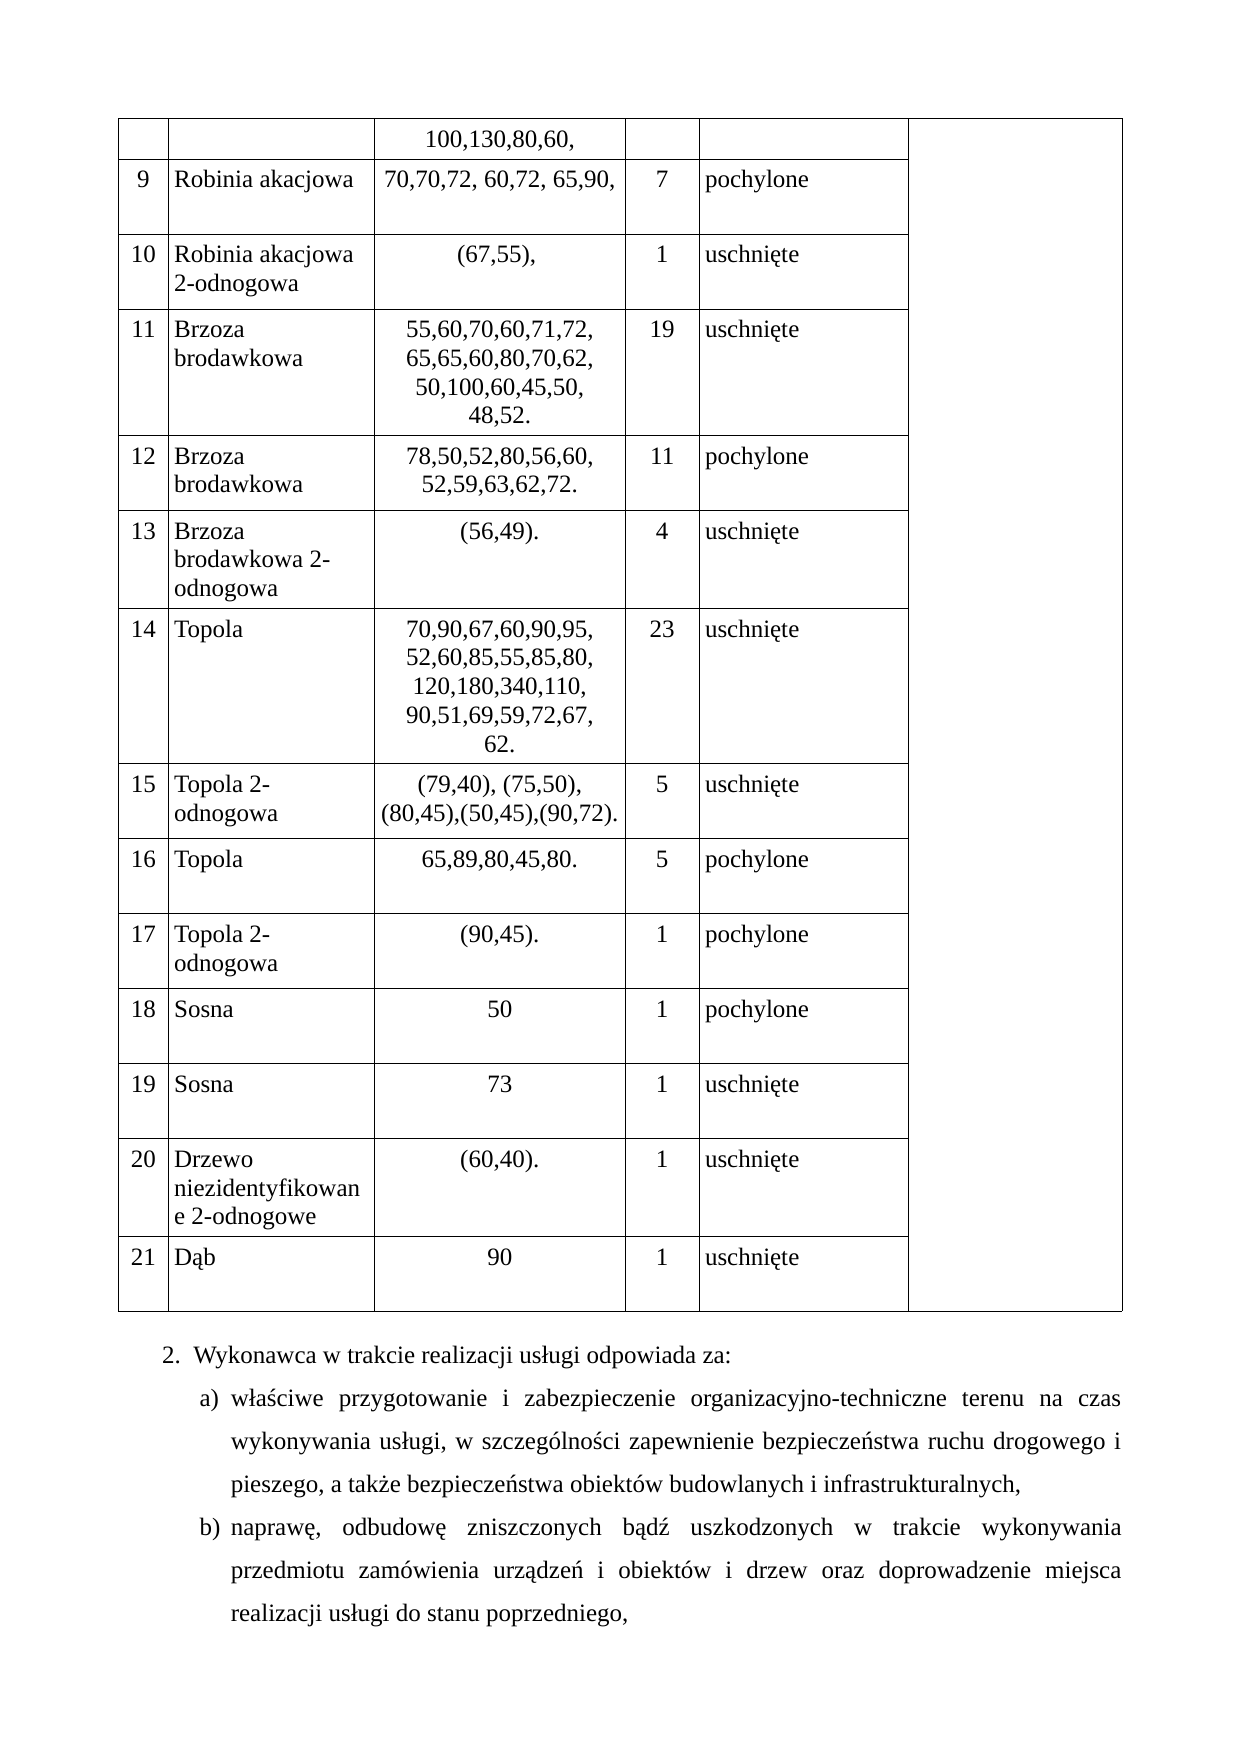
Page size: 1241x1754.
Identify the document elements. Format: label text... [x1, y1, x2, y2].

table_cell 5 [626, 839, 699, 913]
table_cell Topola [169, 839, 374, 913]
table_cell [626, 119, 699, 158]
table_cell 10 [119, 235, 168, 308]
table_cell 90 [375, 1237, 625, 1311]
table_cell (90,45). [375, 914, 625, 988]
table_cell 12 [119, 436, 168, 510]
table_cell 19 [626, 310, 699, 435]
table_cell uschnięte [700, 310, 908, 435]
table_cell (79,40), (75,50),(80,45),(50,45),(90,72). [375, 764, 625, 838]
table_cell (56,49). [375, 511, 625, 608]
table_cell Topola 2-odnogowa [169, 914, 374, 988]
table_cell 78,50,52,80,56,60, 52,59,63,62,72. [375, 436, 625, 510]
table_cell pochylone [700, 914, 908, 988]
table_cell uschnięte [700, 511, 908, 608]
table_cell Brzoza brodawkowa 2-odnogowa [169, 511, 374, 608]
table_cell [119, 119, 168, 158]
table_cell uschnięte [700, 1237, 908, 1311]
table_cell pochylone [700, 989, 908, 1063]
table_cell 1 [626, 1064, 699, 1138]
table_cell 1 [626, 989, 699, 1063]
table_cell 65,89,80,45,80. [375, 839, 625, 913]
table_cell Sosna [169, 989, 374, 1063]
table_cell uschnięte [700, 609, 908, 763]
list Wykonawca w trakcie realizacji usługi odpowiada za: [156, 1340, 1122, 1368]
table_cell [700, 119, 908, 158]
table_cell pochylone [700, 436, 908, 510]
table_cell 20 [119, 1139, 168, 1236]
table_cell uschnięte [700, 764, 908, 838]
table_cell 7 [626, 160, 699, 233]
table_cell 15 [119, 764, 168, 838]
table_cell Sosna [169, 1064, 374, 1138]
table_cell 11 [626, 436, 699, 510]
table_cell pochylone [700, 160, 908, 233]
list właściwe przygotowanie i zabezpieczenie organizacyjno-techniczne terenu na czas wykonywania usługi, w szczególności zapewnienie bezpieczeństwa ruchu drogowego i pieszego, a także bezpieczeństwa obiektów budowlanych i infrastrukturalnych, [193, 1383, 1122, 1498]
table_cell [909, 119, 1122, 1311]
list naprawę, odbudowę zniszczonych bądź uszkodzonych w trakcie wykonywania przedmiotu zamówienia urządzeń i obiektów i drzew oraz doprowadzenie miejsca realizacji usługi do stanu poprzedniego, [193, 1512, 1122, 1627]
table_cell (60,40). [375, 1139, 625, 1236]
table_cell 4 [626, 511, 699, 608]
table_cell 9 [119, 160, 168, 233]
table_cell 50 [375, 989, 625, 1063]
table_cell Brzoza brodawkowa [169, 310, 374, 435]
table_cell 1 [626, 1237, 699, 1311]
table_cell 1 [626, 235, 699, 308]
table_cell 13 [119, 511, 168, 608]
table_cell Dąb [169, 1237, 374, 1311]
table_cell Topola 2-odnogowa [169, 764, 374, 838]
table_cell Robinia akacjowa 2-odnogowa [169, 235, 374, 308]
table_cell Drzewo niezidentyfikowane 2-odnogowe [169, 1139, 374, 1236]
table_cell 11 [119, 310, 168, 435]
table_cell Robinia akacjowa [169, 160, 374, 233]
table_cell 16 [119, 839, 168, 913]
table_cell 14 [119, 609, 168, 763]
table_cell Brzoza brodawkowa [169, 436, 374, 510]
table_cell 19 [119, 1064, 168, 1138]
table_cell 70,90,67,60,90,95, 52,60,85,55,85,80, 120,180,340,110, 90,51,69,59,72,67, 62. [375, 609, 625, 763]
table_cell 1 [626, 1139, 699, 1236]
table_cell Topola [169, 609, 374, 763]
table_cell 23 [626, 609, 699, 763]
table_cell 55,60,70,60,71,72, 65,65,60,80,70,62, 50,100,60,45,50, 48,52. [375, 310, 625, 435]
table_cell 18 [119, 989, 168, 1063]
table_cell 17 [119, 914, 168, 988]
table_cell uschnięte [700, 1139, 908, 1236]
table_cell pochylone [700, 839, 908, 913]
table_cell 1 [626, 914, 699, 988]
table_cell 73 [375, 1064, 625, 1138]
table_cell uschnięte [700, 235, 908, 308]
table_cell 100,130,80,60, [375, 119, 625, 158]
table_cell 70,70,72, 60,72, 65,90, [375, 160, 625, 233]
table_cell 21 [119, 1237, 168, 1311]
table_cell (67,55), [375, 235, 625, 308]
table_cell uschnięte [700, 1064, 908, 1138]
table_cell [169, 119, 374, 158]
table_cell 5 [626, 764, 699, 838]
